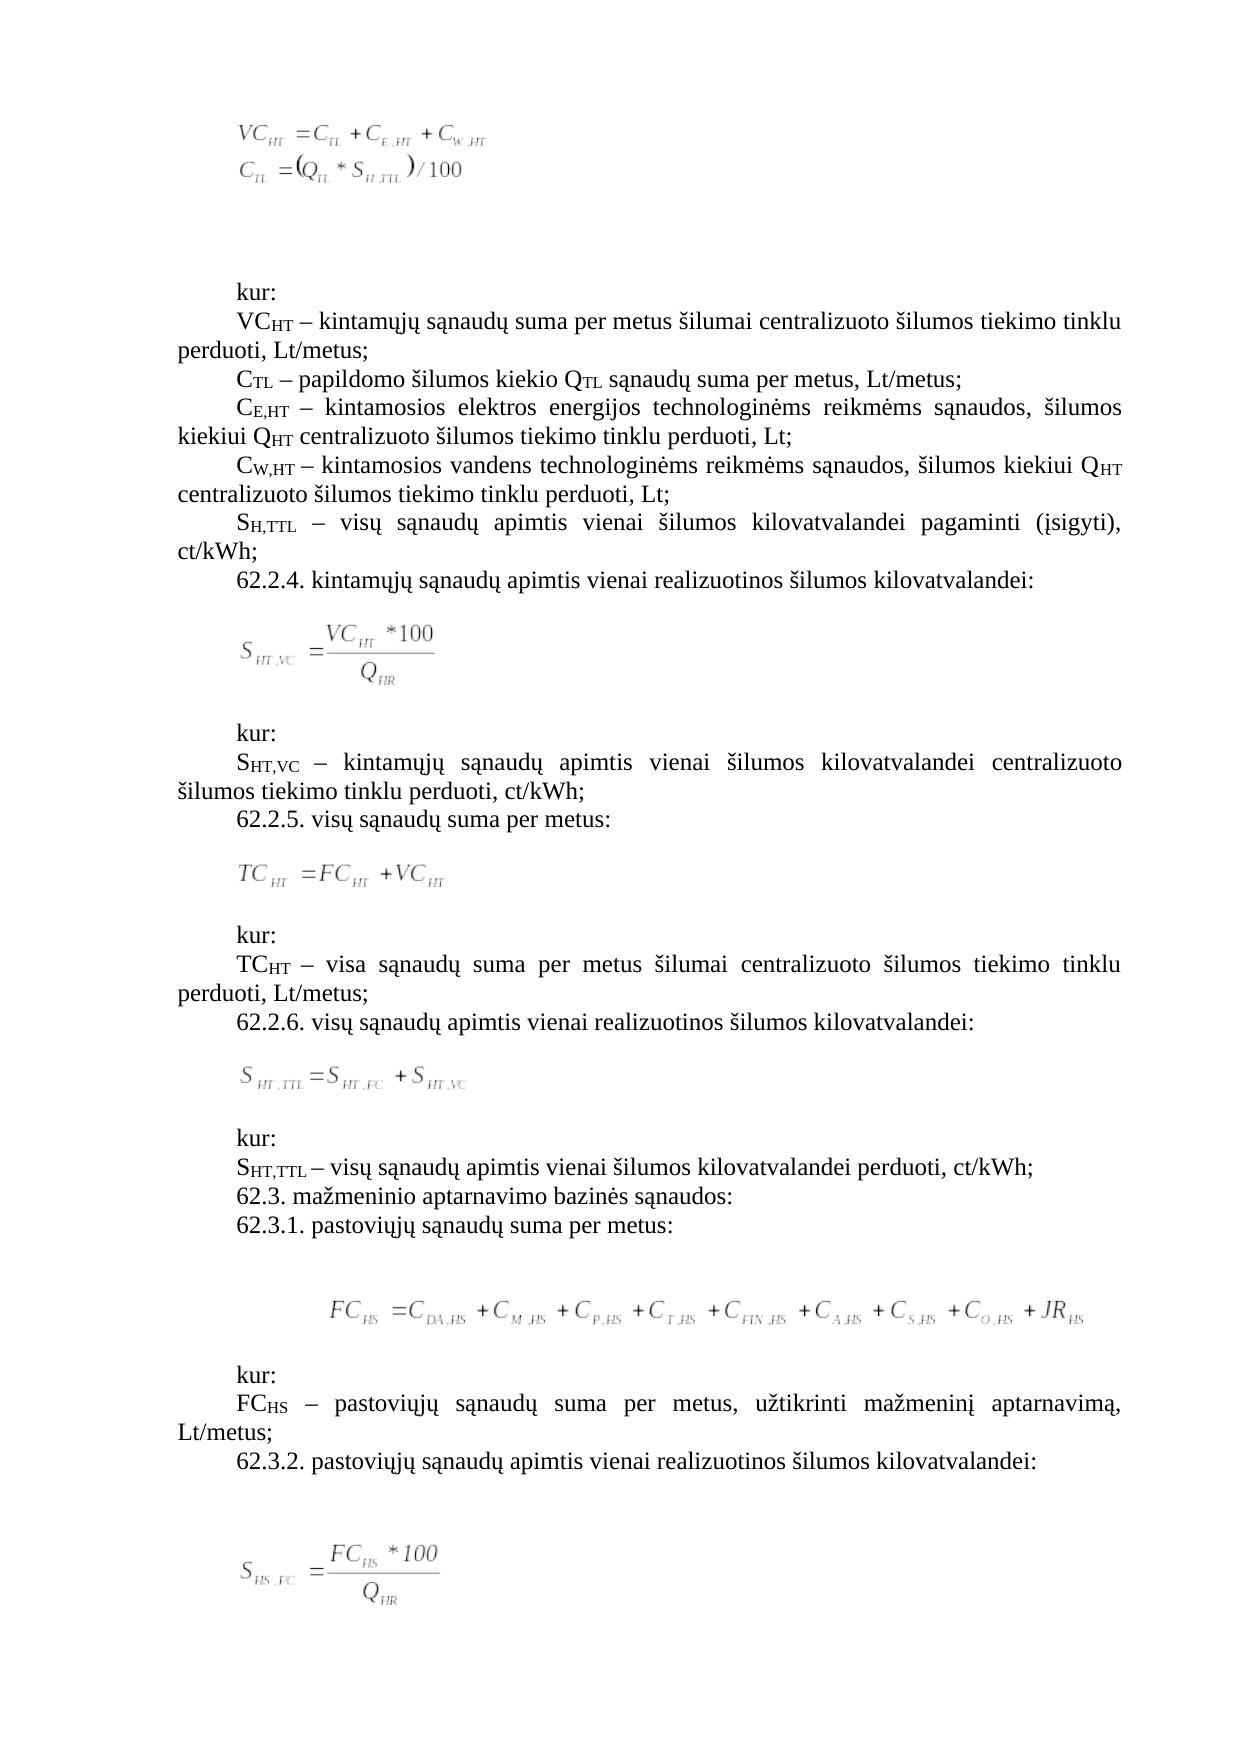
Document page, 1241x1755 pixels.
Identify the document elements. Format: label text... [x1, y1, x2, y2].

text CE,HT – kintamosios elektros energijos technologinėms reikmėms sąnaudos, šilumos kiekiui QHT centralizuoto šilumos tiekimo tinklu perduoti, Lt; [177, 392, 1122, 450]
text SHT,TTL – visų sąnaudų apimtis vienai šilumos kilovatvalandei perduoti, ct/kWh; [177, 1152, 1122, 1181]
text FCHS – pastoviųjų sąnaudų suma per metus, užtikrinti mažmeninį aptarnavimą, Lt/metus; [177, 1388, 1122, 1446]
text 62.3.1. pastoviųjų sąnaudų suma per metus: [177, 1210, 1122, 1238]
text 62.3. mažmeninio aptarnavimo bazinės sąnaudos: [177, 1181, 1122, 1210]
text 62.2.4. kintamųjų sąnaudų apimtis vienai realizuotinos šilumos kilovatvalandei: [177, 565, 1122, 594]
text CTL – papildomo šilumos kiekio QTL sąnaudų suma per metus, Lt/metus; [177, 364, 1122, 392]
text SHT,VC – kintamųjų sąnaudų apimtis vienai šilumos kilovatvalandei centralizuoto šilumos tiekimo tinklu perduoti, ct/kWh; [177, 747, 1122, 804]
text TCHT – visa sąnaudų suma per metus šilumai centralizuoto šilumos tiekimo tinklu perduoti, Lt/metus; [177, 949, 1122, 1007]
text kur: [177, 718, 1122, 747]
text kur: [177, 1123, 1122, 1152]
text 62.3.2. pastoviųjų sąnaudų apimtis vienai realizuotinos šilumos kilovatvalandei: [177, 1446, 1122, 1475]
text SH,TTL – visų sąnaudų apimtis vienai šilumos kilovatvalandei pagaminti (įsigyti), ct/kWh; [177, 507, 1122, 565]
text kur: [177, 243, 1122, 306]
text kur: [177, 921, 1122, 949]
text CW,HT – kintamosios vandens technologinėms reikmėms sąnaudos, šilumos kiekiui QHT centralizuoto šilumos tiekimo tinklu perduoti, Lt; [177, 450, 1122, 507]
text 62.2.5. visų sąnaudų suma per metus: [177, 804, 1122, 833]
text 62.2.6. visų sąnaudų apimtis vienai realizuotinos šilumos kilovatvalandei: [177, 1007, 1122, 1036]
text kur: [177, 1360, 1122, 1388]
text VCHT – kintamųjų sąnaudų suma per metus šilumai centralizuoto šilumos tiekimo tinklu perduoti, Lt/metus; [177, 306, 1122, 364]
